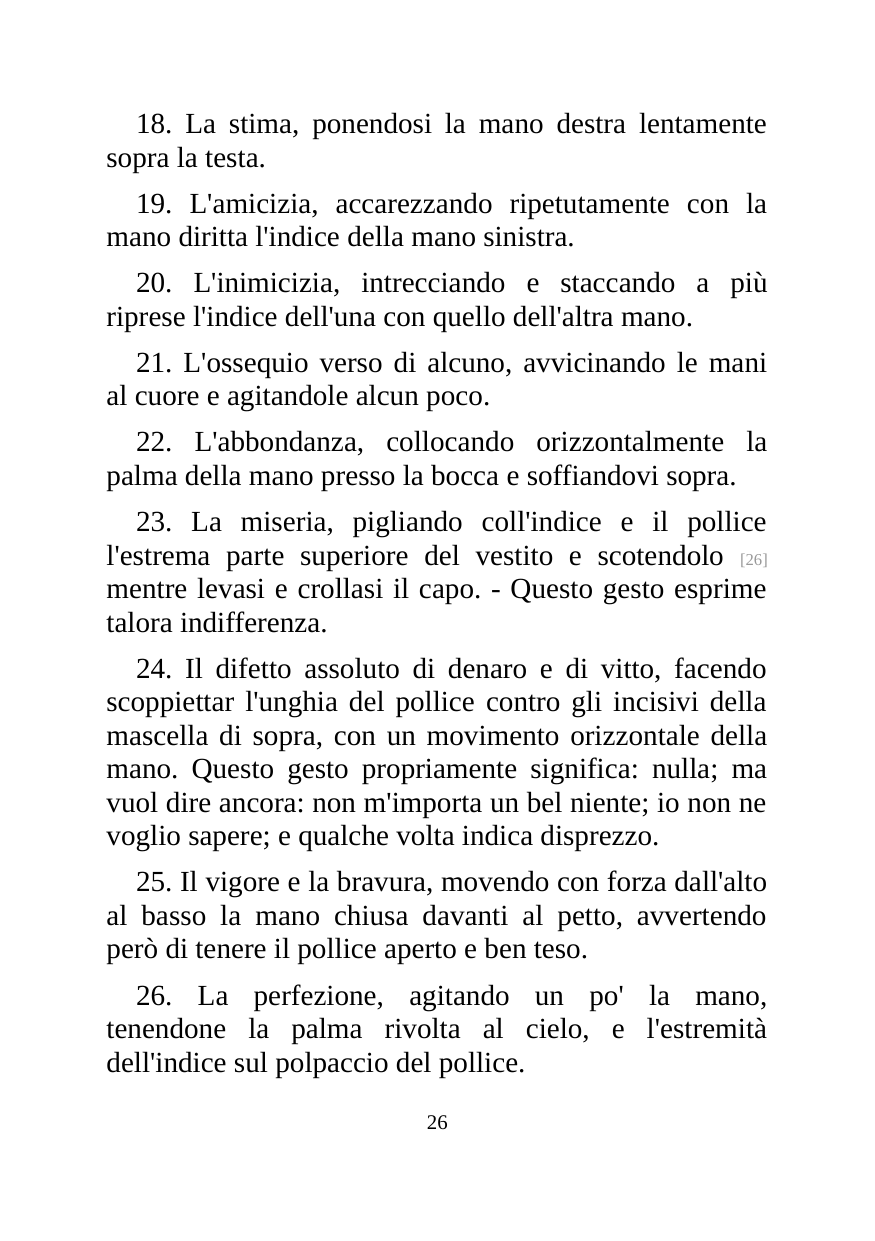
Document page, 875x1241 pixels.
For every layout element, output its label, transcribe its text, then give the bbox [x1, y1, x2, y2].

text 18. La stima, ponendosi la mano destra lentamente sopra la testa. [106, 106, 768, 173]
text 24. Il difetto assoluto di denaro e di vitto, facendo scoppiettar l'unghia del pollice contro gli incisivi della mascella di sopra, con un movimento orizzontale della mano. Questo gesto propriamente significa: nulla; ma vuol dire ancora: non m'importa un bel niente; io non ne voglio sapere; e qualche volta indica disprezzo. [106, 651, 768, 852]
text 19. L'amicizia, accarezzando ripetutamente con la mano diritta l'indice della mano sinistra. [106, 186, 768, 253]
text 23. La miseria, pigliando coll'indice e il pollice l'estrema parte superiore del vestito e scotendolo [26] mentre levasi e crollasi il capo. - Questo gesto esprime talora indifferenza. [106, 504, 768, 638]
text 22. L'abbondanza, collocando orizzontalmente la palma della mano presso la bocca e soffiandovi sopra. [106, 424, 768, 492]
text 21. L'ossequio verso di alcuno, avvicinando le mani al cuore e agitandole alcun poco. [106, 345, 768, 412]
text 20. L'inimicizia, intrecciando e staccando a più riprese l'indice dell'una con quello dell'altra mano. [106, 265, 768, 332]
text 25. Il vigore e la bravura, movendo con forza dall'alto al basso la mano chiusa davanti al petto, avvertendo però di tenere il pollice aperto e ben teso. [106, 864, 768, 965]
text 26. La perfezione, agitando un po' la mano, tenendone la palma rivolta al cielo, e l'estremità dell'indice sul polpaccio del pollice. [106, 978, 768, 1078]
